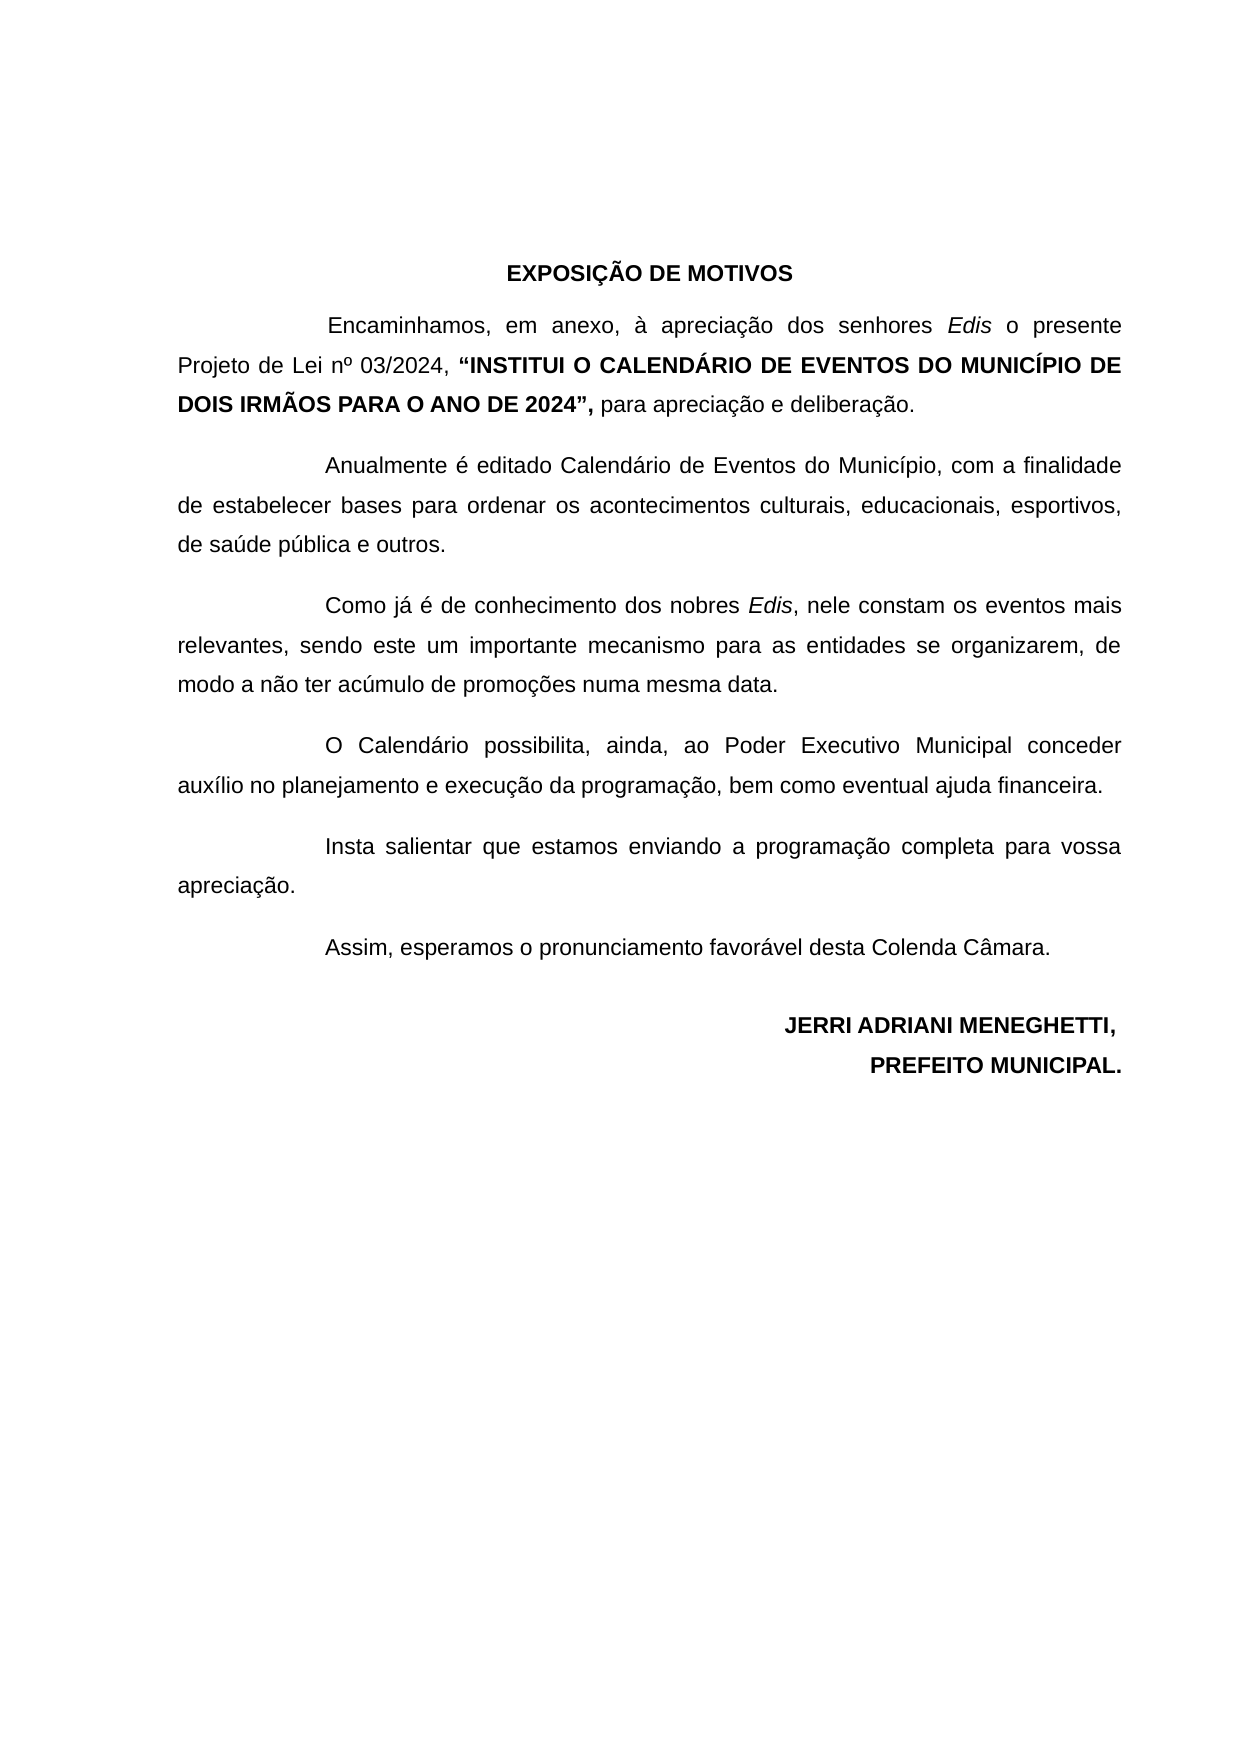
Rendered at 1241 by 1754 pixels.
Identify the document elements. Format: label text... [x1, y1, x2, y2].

text Assim, esperamos o pronunciamento favorável desta Colenda Câmara. [177, 933, 1122, 960]
text JERRI ADRIANI MENEGHETTI, [177, 1012, 1122, 1039]
text O Calendário possibilita, ainda, ao Poder Executivo Municipal conceder auxílio no planejamento e execução da programação, bem como eventual ajuda financeira. [177, 732, 1122, 798]
text Insta salientar que estamos enviando a programação completa para vossa apreciação. [177, 833, 1122, 899]
text Encaminhamos, em anexo, à apreciação dos senhores Edis o presente Projeto de Lei nº 03/2024, “INSTITUI O CALENDÁRIO DE EVENTOS DO MUNICÍPIO DE DOIS IRMÃOS PARA O ANO DE 2024”, para apreciação e deliberação. [177, 312, 1122, 418]
text Anualmente é editado Calendário de Eventos do Município, com a finalidade de estabelecer bases para ordenar os acontecimentos culturais, educacionais, esportivos, de saúde pública e outros. [177, 452, 1122, 558]
text PREFEITO MUNICIPAL. [177, 1052, 1122, 1078]
text Como já é de conhecimento dos nobres Edis, nele constam os eventos mais relevantes, sendo este um importante mecanismo para as entidades se organizarem, de modo a não ter acúmulo de promoções numa mesma data. [177, 592, 1122, 698]
text EXPOSIÇÃO DE MOTIVOS [177, 260, 1122, 286]
